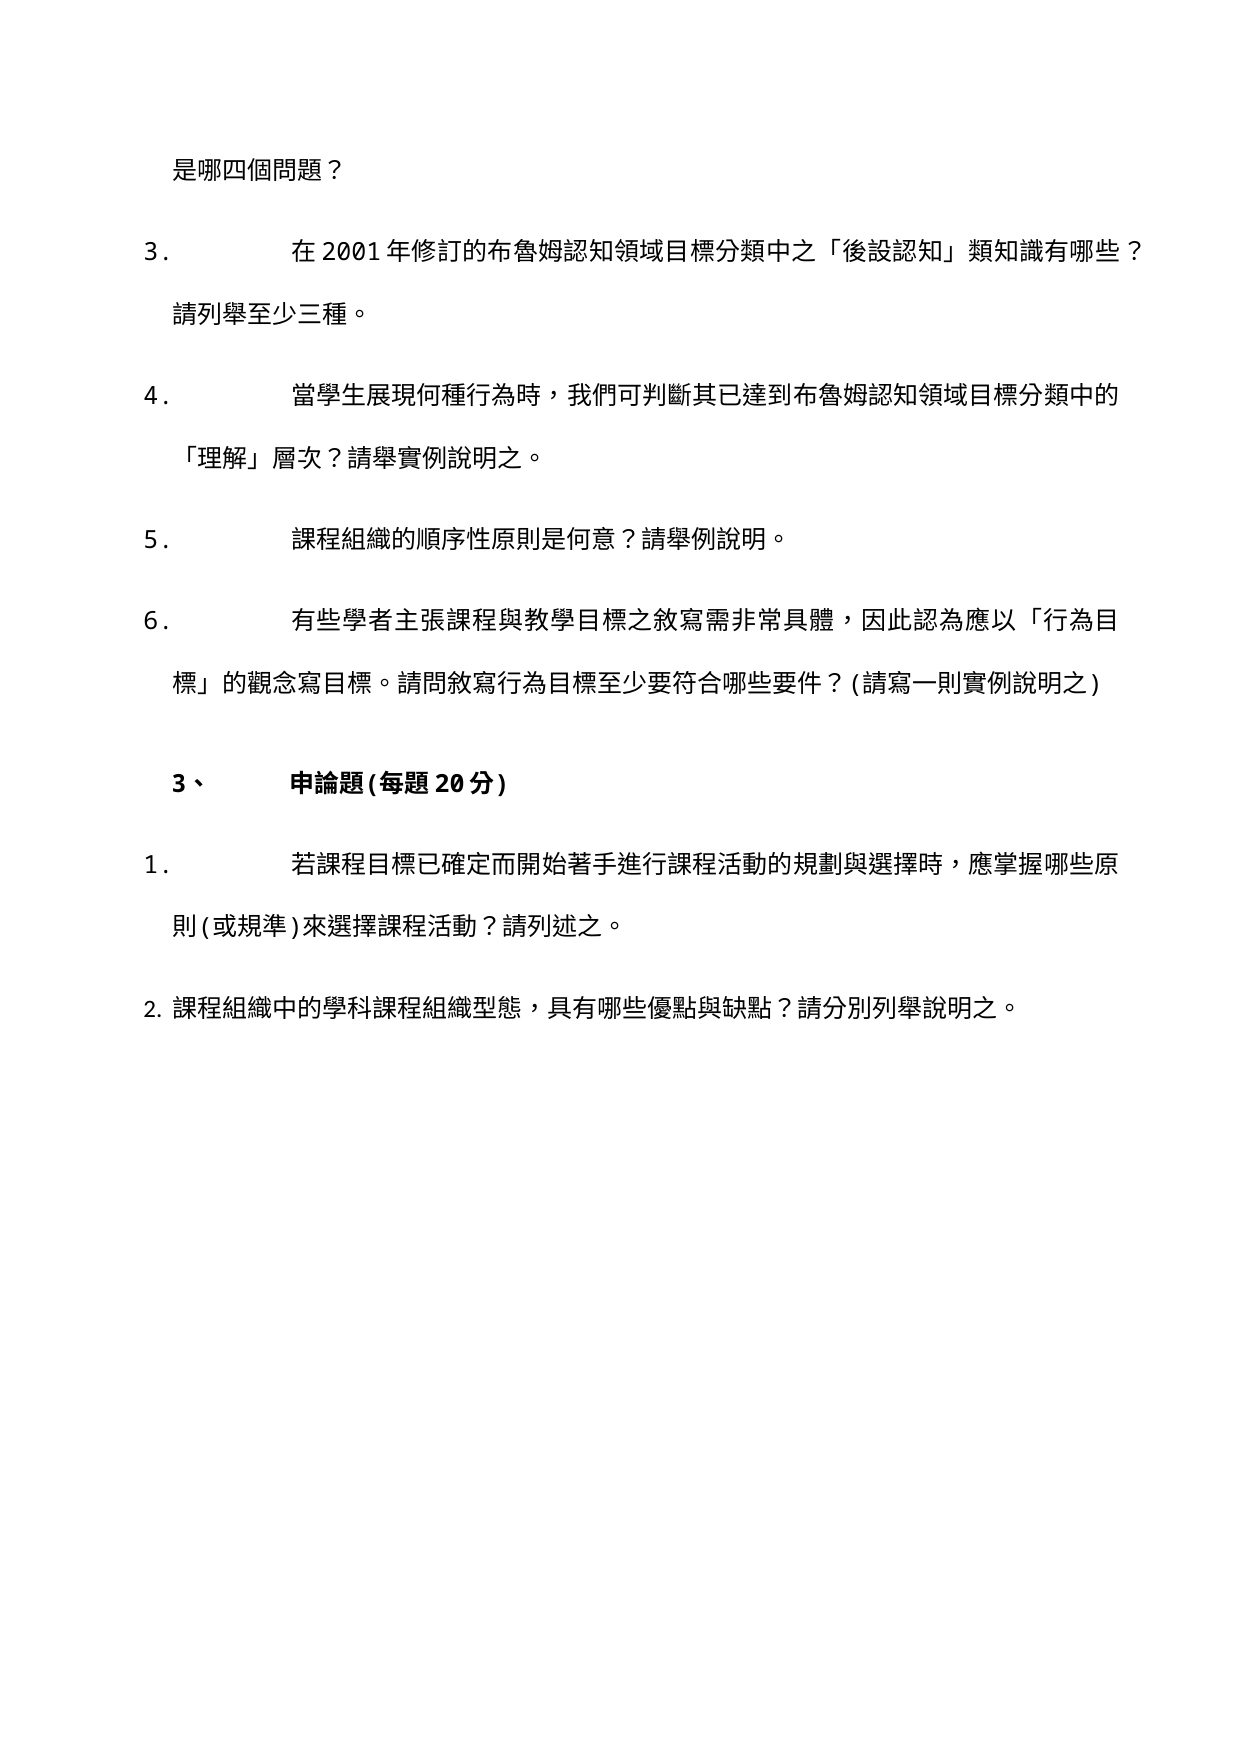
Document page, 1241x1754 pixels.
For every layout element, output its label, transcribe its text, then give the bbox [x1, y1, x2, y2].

list 申論題(每題20分) [171, 739, 1122, 802]
list 課程組織的順序性原則是何意？請舉例說明。 [143, 496, 1122, 558]
list 有些學者主張課程與教學目標之敘寫需非常具體，因此認為應以「行為目標」的觀念寫目標。請問敘寫行為目標至少要符合哪些要件？(請寫一則實例說明之) [143, 577, 1122, 702]
list 在2001年修訂的布魯姆認知領域目標分類中之「後設認知」類知識有哪些？請列舉至少三種。 [143, 208, 1122, 333]
list 當學生展現何種行為時，我們可判斷其已達到布魯姆認知領域目標分類中的「理解」層次？請舉實例說明之。 [143, 352, 1122, 477]
list 是哪四個問題？ [143, 127, 1122, 189]
list 課程組織中的學科課程組織型態，具有哪些優點與缺點？請分別列舉說明之。 [143, 964, 1122, 1027]
list 若課程目標已確定而開始著手進行課程活動的規劃與選擇時，應掌握哪些原則(或規準)來選擇課程活動？請列述之。 [143, 821, 1122, 946]
